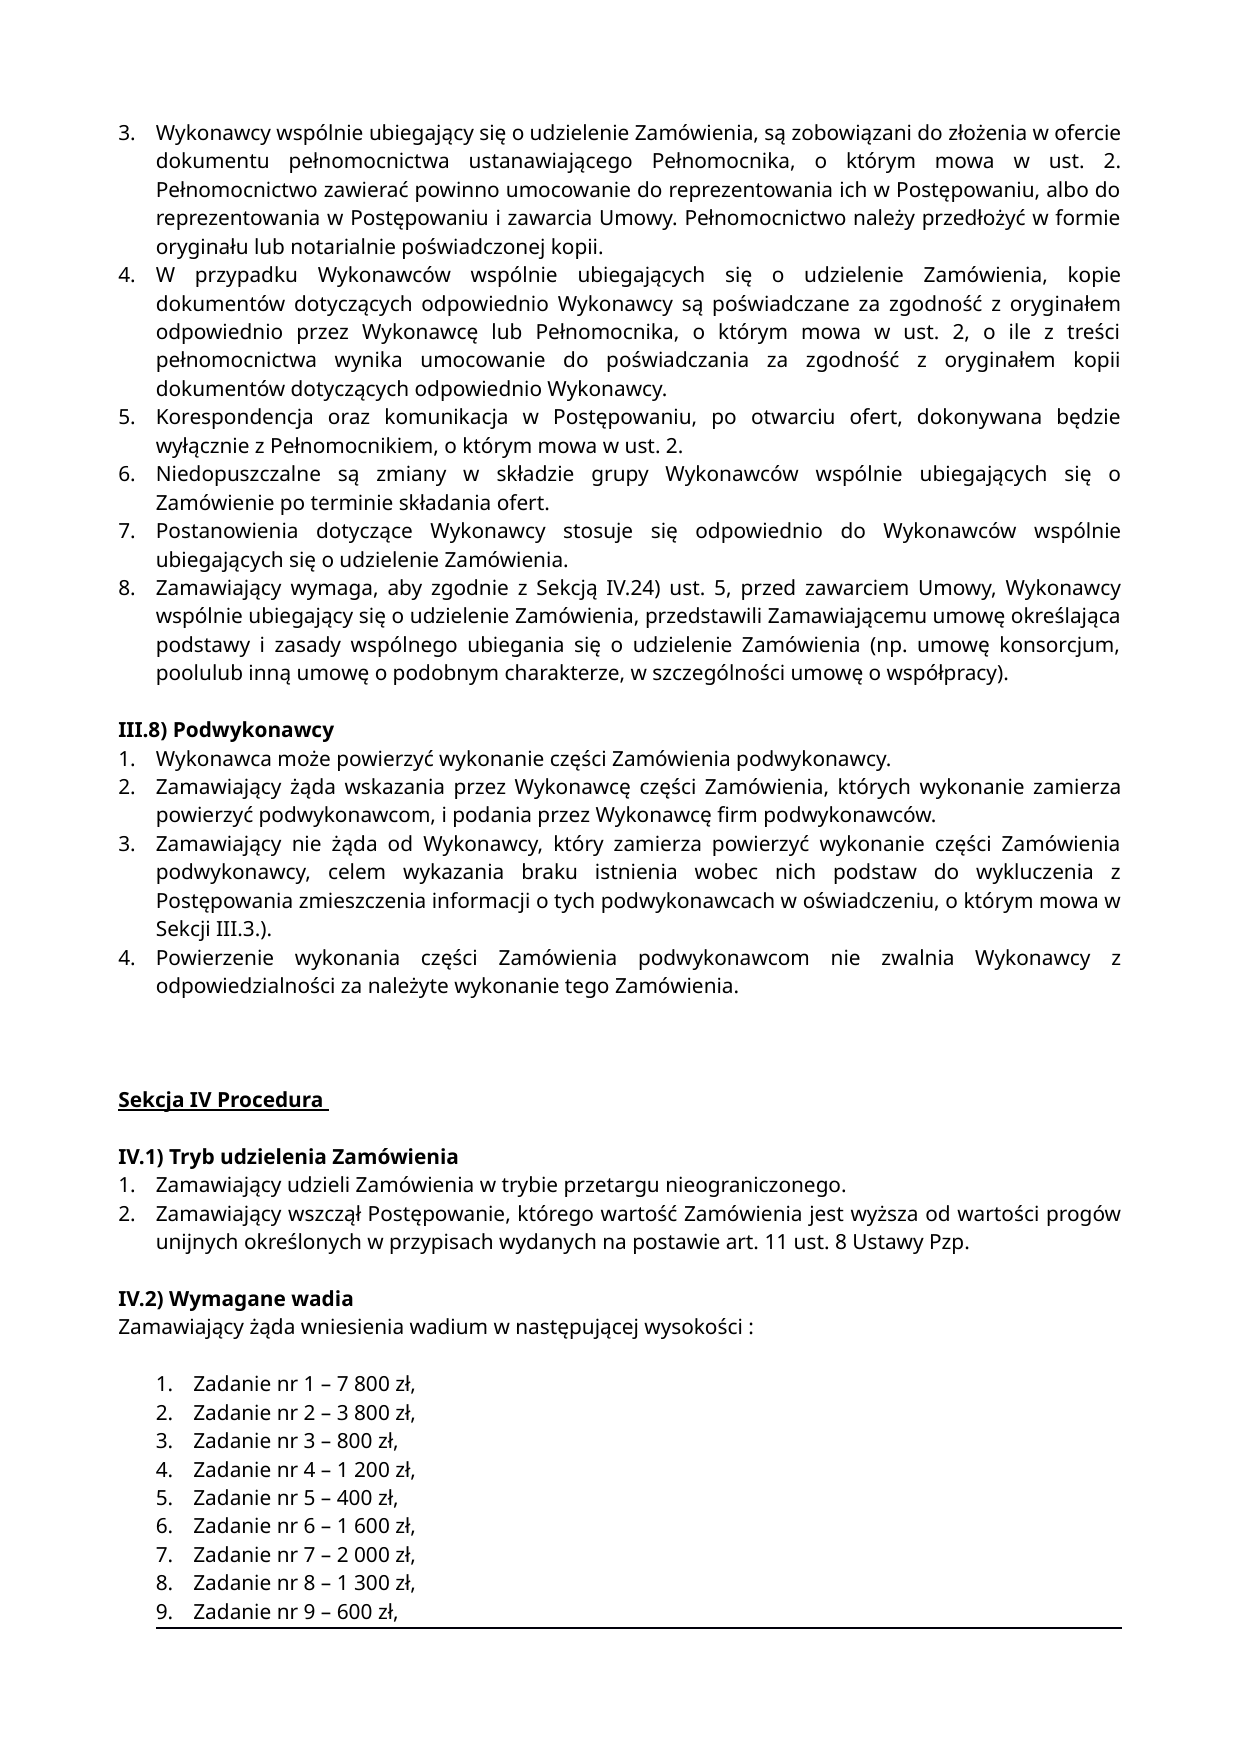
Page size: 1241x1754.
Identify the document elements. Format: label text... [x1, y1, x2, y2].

list Zamawiający udzieli Zamówienia w trybie przetargu nieograniczonego. [118, 1170, 1122, 1199]
list Niedopuszczalne są zmiany w składzie grupy Wykonawców wspólnie ubiegających się o Zamówienie po terminie składania ofert. [118, 459, 1122, 516]
list Zamawiający wszczął Postępowanie, którego wartość Zamówienia jest wyższa od wartości progów unijnych określonych w przypisach wydanych na postawie art. 11 ust. 8 Ustawy Pzp. [118, 1199, 1122, 1256]
list W przypadku Wykonawców wspólnie ubiegających się o udzielenie Zamówienia, kopie dokumentów dotyczących odpowiednio Wykonawcy są poświadczane za zgodność z oryginałem odpowiednio przez Wykonawcę lub Pełnomocnika, o którym mowa w ust. 2, o ile z treści pełnomocnictwa wynika umocowanie do poświadczania za zgodność z oryginałem kopii dokumentów dotyczących odpowiednio Wykonawcy. [118, 260, 1122, 402]
list Postanowienia dotyczące Wykonawcy stosuje się odpowiednio do Wykonawców wspólnie ubiegających się o udzielenie Zamówienia. [118, 516, 1122, 573]
list Zadanie nr 7 – 2 000 zł, [156, 1540, 1122, 1568]
list Zamawiający żąda wskazania przez Wykonawcę części Zamówienia, których wykonanie zamierza powierzyć podwykonawcom, i podania przez Wykonawcę firm podwykonawców. [118, 772, 1122, 829]
list Powierzenie wykonania części Zamówienia podwykonawcom nie zwalnia Wykonawcy z odpowiedzialności za należyte wykonanie tego Zamówienia. [118, 943, 1122, 1000]
list Zadanie nr 8 – 1 300 zł, [156, 1568, 1122, 1597]
list Zadanie nr 3 – 800 zł, [156, 1426, 1122, 1455]
list Zadanie nr 2 – 3 800 zł, [156, 1398, 1122, 1426]
list Wykonawca może powierzyć wykonanie części Zamówienia podwykonawcy. [118, 744, 1122, 772]
list Zadanie nr 6 – 1 600 zł, [156, 1512, 1122, 1540]
text IV.2) Wymagane wadia [118, 1284, 1122, 1312]
list Zadanie nr 1 – 7 800 zł, [156, 1369, 1122, 1398]
list Zadanie nr 4 – 1 200 zł, [156, 1455, 1122, 1483]
list Zamawiający nie żąda od Wykonawcy, który zamierza powierzyć wykonanie części Zamówienia podwykonawcy, celem wykazania braku istnienia wobec nich podstaw do wykluczenia z Postępowania zmieszczenia informacji o tych podwykonawcach w oświadczeniu, o którym mowa w Sekcji III.3.). [118, 829, 1122, 943]
list Zadanie nr 5 – 400 zł, [156, 1483, 1122, 1512]
list Zamawiający wymaga, aby zgodnie z Sekcją IV.24) ust. 5, przed zawarciem Umowy, Wykonawcy wspólnie ubiegający się o udzielenie Zamówienia, przedstawili Zamawiającemu umowę określająca podstawy i zasady wspólnego ubiegania się o udzielenie Zamówienia (np. umowę konsorcjum, poolulub inną umowę o podobnym charakterze, w szczególności umowę o współpracy). [118, 573, 1122, 687]
text Zamawiający żąda wniesienia wadium w następującej wysokości : [118, 1312, 1122, 1341]
text Sekcja IV Procedura [118, 1085, 1122, 1113]
list Zadanie nr 9 – 600 zł, [156, 1597, 1122, 1627]
text III.8) Podwykonawcy [118, 715, 1122, 744]
list Korespondencja oraz komunikacja w Postępowaniu, po otwarciu ofert, dokonywana będzie wyłącznie z Pełnomocnikiem, o którym mowa w ust. 2. [118, 402, 1122, 459]
list Wykonawcy wspólnie ubiegający się o udzielenie Zamówienia, są zobowiązani do złożenia w ofercie dokumentu pełnomocnictwa ustanawiającego Pełnomocnika, o którym mowa w ust. 2. Pełnomocnictwo zawierać powinno umocowanie do reprezentowania ich w Postępowaniu, albo do reprezentowania w Postępowaniu i zawarcia Umowy. Pełnomocnictwo należy przedłożyć w formie oryginału lub notarialnie poświadczonej kopii. [118, 118, 1122, 260]
text IV.1) Tryb udzielenia Zamówienia [118, 1142, 1122, 1170]
